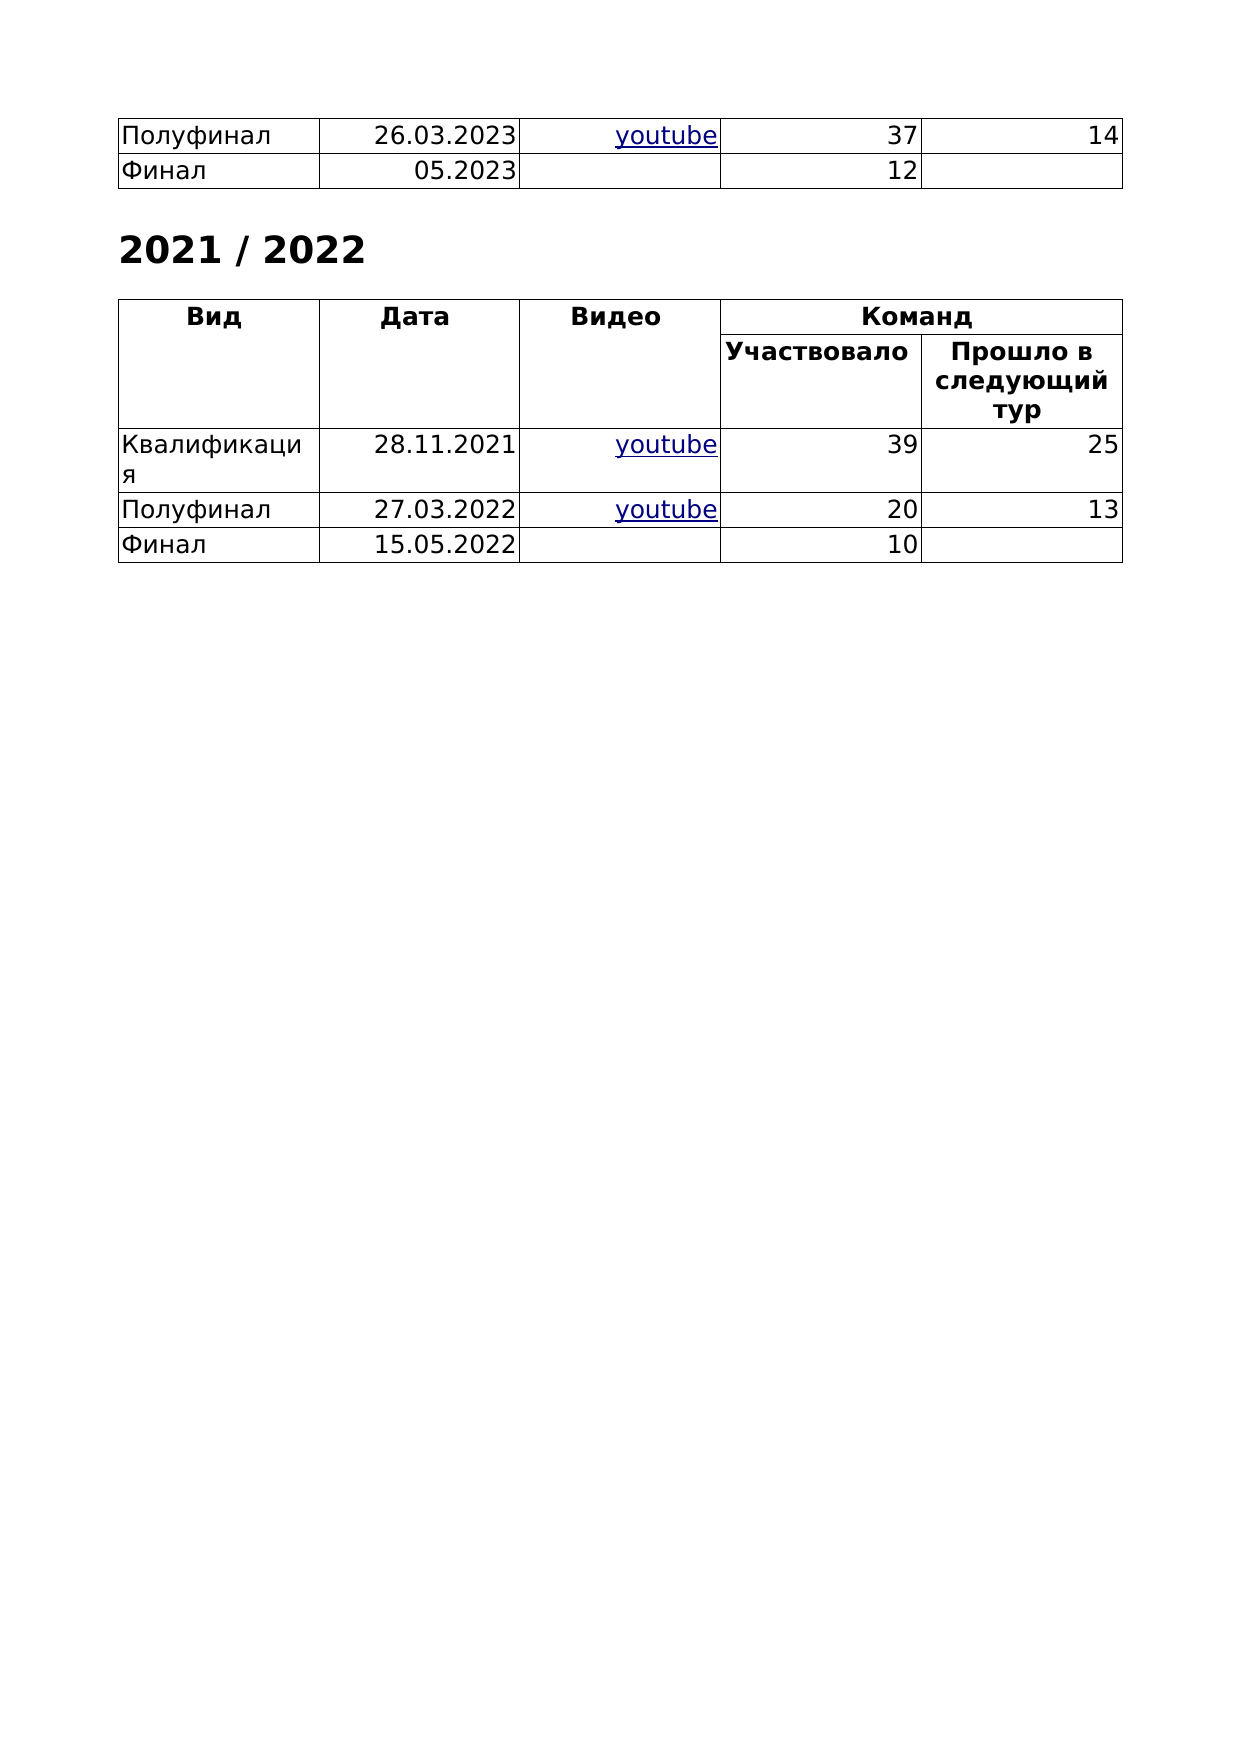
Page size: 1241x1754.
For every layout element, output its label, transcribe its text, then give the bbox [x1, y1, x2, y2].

table_cell 26.03.2023 [320, 119, 519, 153]
table_header Дата [320, 300, 519, 428]
table_cell 13 [922, 493, 1122, 527]
table_cell Прошло в следующий тур [922, 335, 1122, 428]
table_cell Полуфинал [119, 493, 319, 527]
table_cell 10 [721, 528, 921, 562]
table_header Вид [119, 300, 319, 428]
table_cell youtube [520, 429, 720, 492]
table_cell 05.2023 [320, 154, 519, 188]
table_cell youtube [520, 493, 720, 527]
table_cell 25 [922, 429, 1122, 492]
table_cell 15.05.2022 [320, 528, 519, 562]
table_cell [520, 528, 720, 562]
table_cell 27.03.2022 [320, 493, 519, 527]
table_header Команд [721, 300, 1122, 334]
table_header Видео [520, 300, 720, 428]
table_cell [922, 154, 1122, 188]
table_cell 12 [721, 154, 921, 188]
table_cell 20 [721, 493, 921, 527]
table_cell Финал [119, 528, 319, 562]
table_cell 39 [721, 429, 921, 492]
table_cell [520, 154, 720, 188]
subtitle 2021 / 2022 [118, 228, 1122, 272]
table_cell 14 [922, 119, 1122, 153]
table_cell [922, 528, 1122, 562]
table_cell Финал [119, 154, 319, 188]
table_cell 37 [721, 119, 921, 153]
table_cell 28.11.2021 [320, 429, 519, 492]
table_cell Полуфинал [119, 119, 319, 153]
table_cell Квалификация [119, 429, 319, 492]
table_cell youtube [520, 119, 720, 153]
table_cell Участвовало [721, 335, 921, 428]
